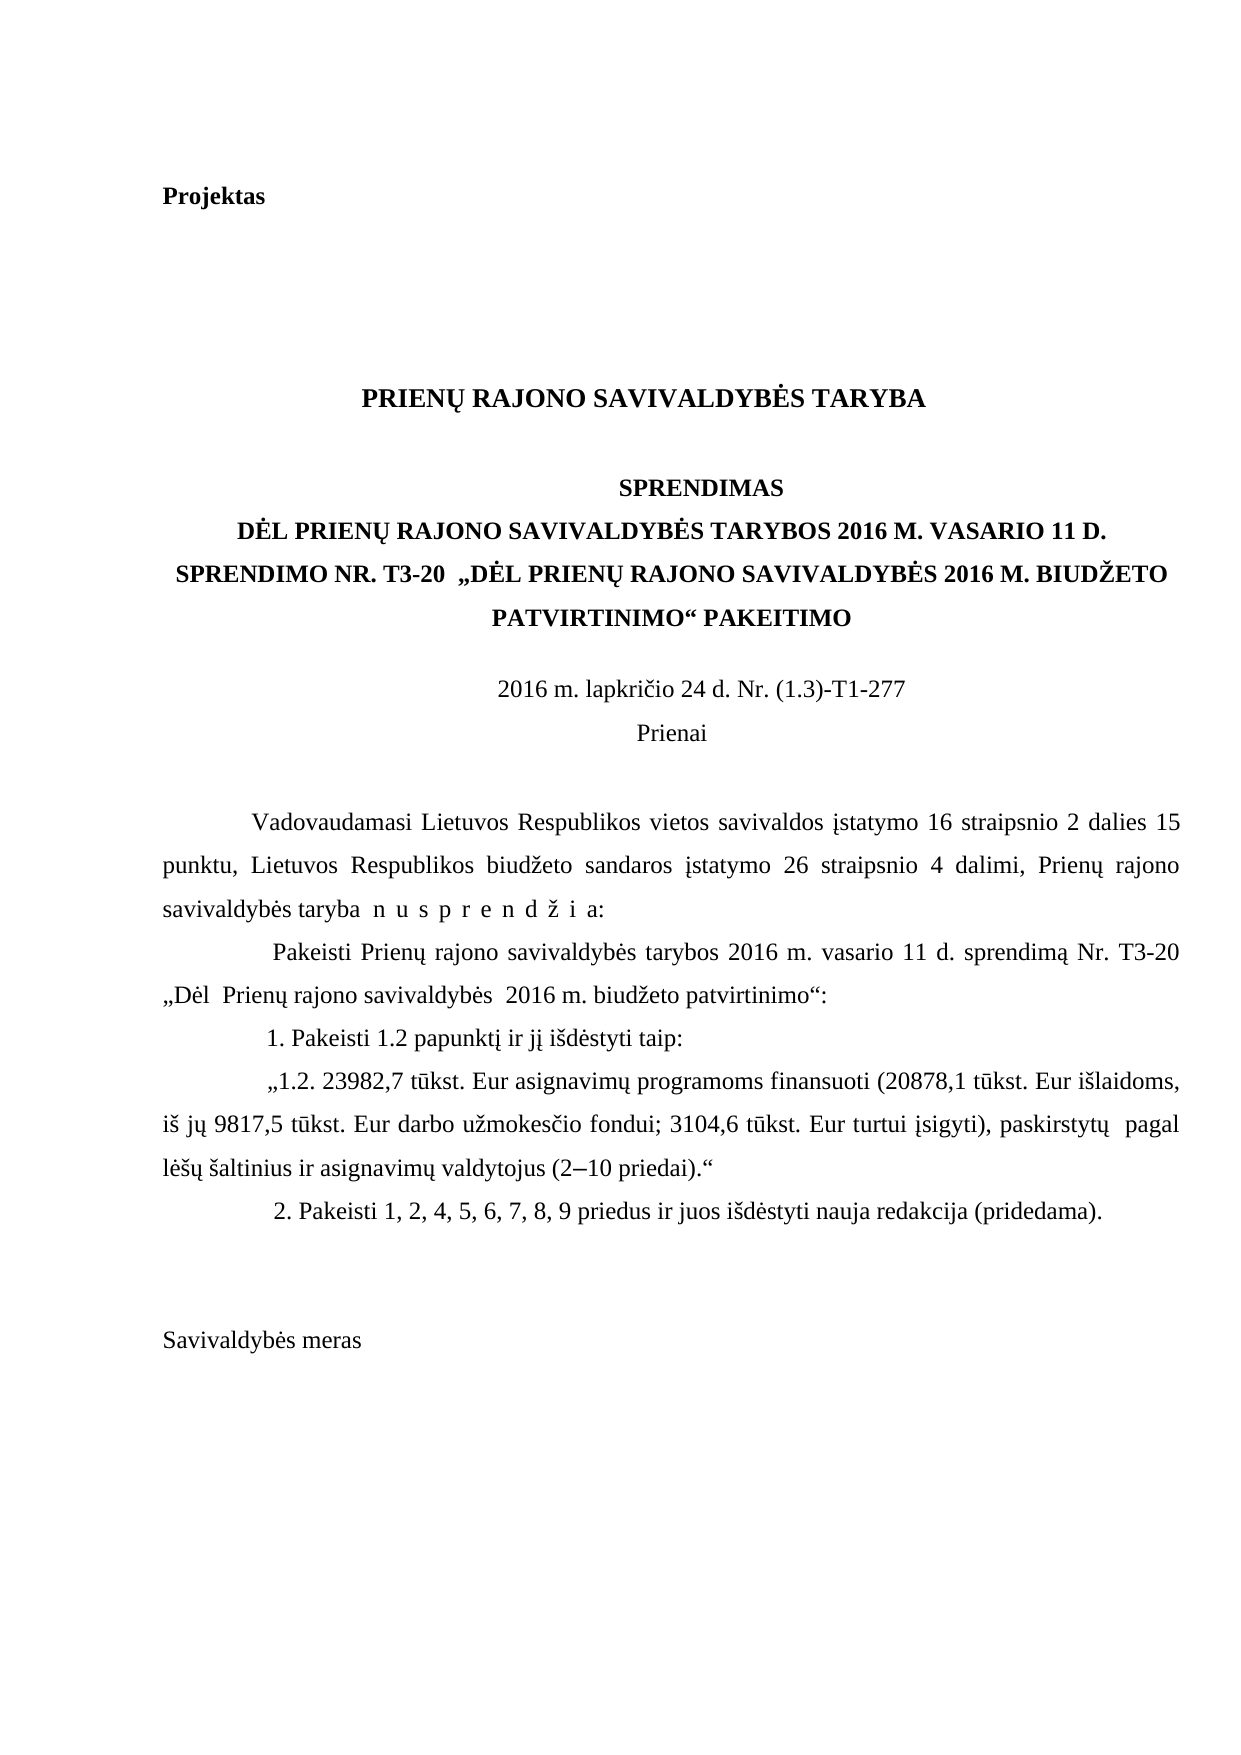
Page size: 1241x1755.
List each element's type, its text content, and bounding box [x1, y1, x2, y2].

text PRIENŲ RAJONO SAVIVALDYBĖS TARYBA [162, 382, 1181, 413]
text Projektas [162, 148, 1181, 382]
text Savivaldybės meras [162, 1325, 1181, 1354]
text 2. Pakeisti 1, 2, 4, 5, 6, 7, 8, 9 priedus ir juos išdėstyti nauja redakcija (pridedama). [162, 1196, 1181, 1224]
text „1.2. 23982,7 tūkst. Eur asignavimų programoms finansuoti (20878,1 tūkst. Eur išlaidoms, iš jų 9817,5 tūkst. Eur darbo užmokesčio fondui; 3104,6 tūkst. Eur turtui įsigyti), paskirstytų pagal lėšų šaltinius ir asignavimų valdytojus (2–10 priedai).“ [162, 1066, 1181, 1181]
text 1. Pakeisti 1.2 papunktį ir jį išdėstyti taip: [162, 1023, 1181, 1052]
text Prienai [162, 718, 1181, 746]
text Sprendimas [162, 473, 1181, 502]
text Vadovaudamasi Lietuvos Respublikos vietos savivaldos įstatymo 16 straipsnio 2 dalies 15 punktu, Lietuvos Respublikos biudžeto sandaros įstatymo 26 straipsnio 4 dalimi, Prienų rajono savivaldybės taryba nusprendžia: [162, 807, 1181, 922]
text Dėl PRIENŲ RAJONO SAVIVALDYBĖS TARYBOS 2016 M. VASARIO 11 D. sprendimo nr. t3-20 „dėl prienų rajono savivaldybės 2016 M. biudžeto PAtvirtinimo“ pakeitimo [162, 516, 1181, 631]
text 2016 m. lapkričio 24 d. Nr. (1.3)-T1-277 [162, 674, 1181, 703]
text Pakeisti Prienų rajono savivaldybės tarybos 2016 m. vasario 11 d. sprendimą Nr. T3-20 „Dėl Prienų rajono savivaldybės 2016 m. biudžeto patvirtinimo“: [162, 937, 1181, 1009]
